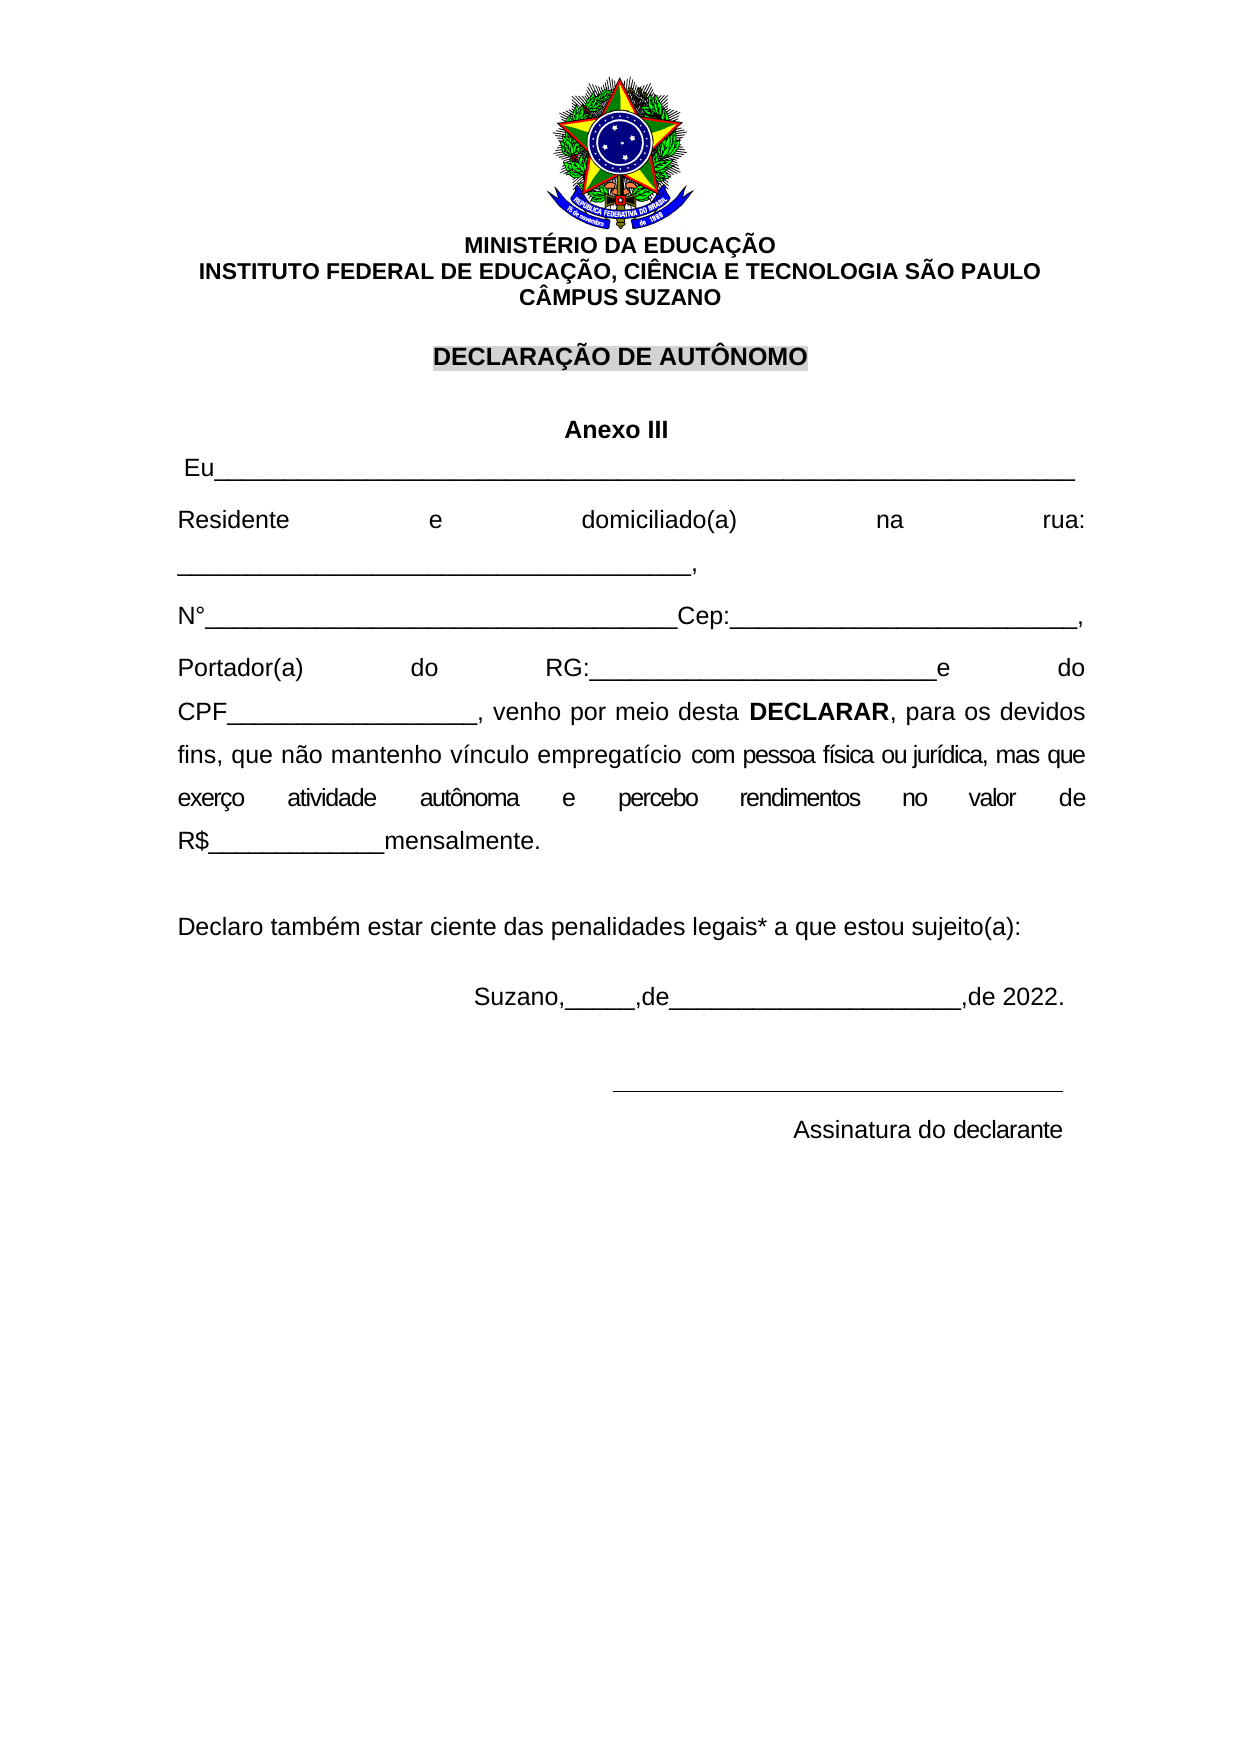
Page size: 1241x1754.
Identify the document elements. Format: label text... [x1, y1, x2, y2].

text Anexo III [310, 419, 922, 443]
subtitle N°__________________________________Cep:_________________________, [177, 601, 1086, 629]
text Declaro também estar ciente das penalidades legais* a que estou sujeito(a): [177, 912, 1086, 941]
subtitle Eu______________________________________________________________ [184, 453, 1086, 481]
text Suzano,_____,de_____________________,de 2022. [473, 982, 1086, 1010]
text DECLARAÇÃO DE AUTÔNOMO [319, 346, 922, 371]
text Assinatura do declarante [154, 1118, 1064, 1143]
subtitle Portador(a) do RG:_________________________e do CPF__________________, venho por meio desta DECLARAR, para os devidos fins, que não mantenho vínculo empregatício com pessoa física ou jurídica, mas que exerço atividade autônoma e percebo rendimentos no valor de R$_____________mensalmente. [177, 653, 1086, 854]
subtitle Residente e domiciliado(a) na rua: _____________________________________, [177, 505, 1086, 577]
